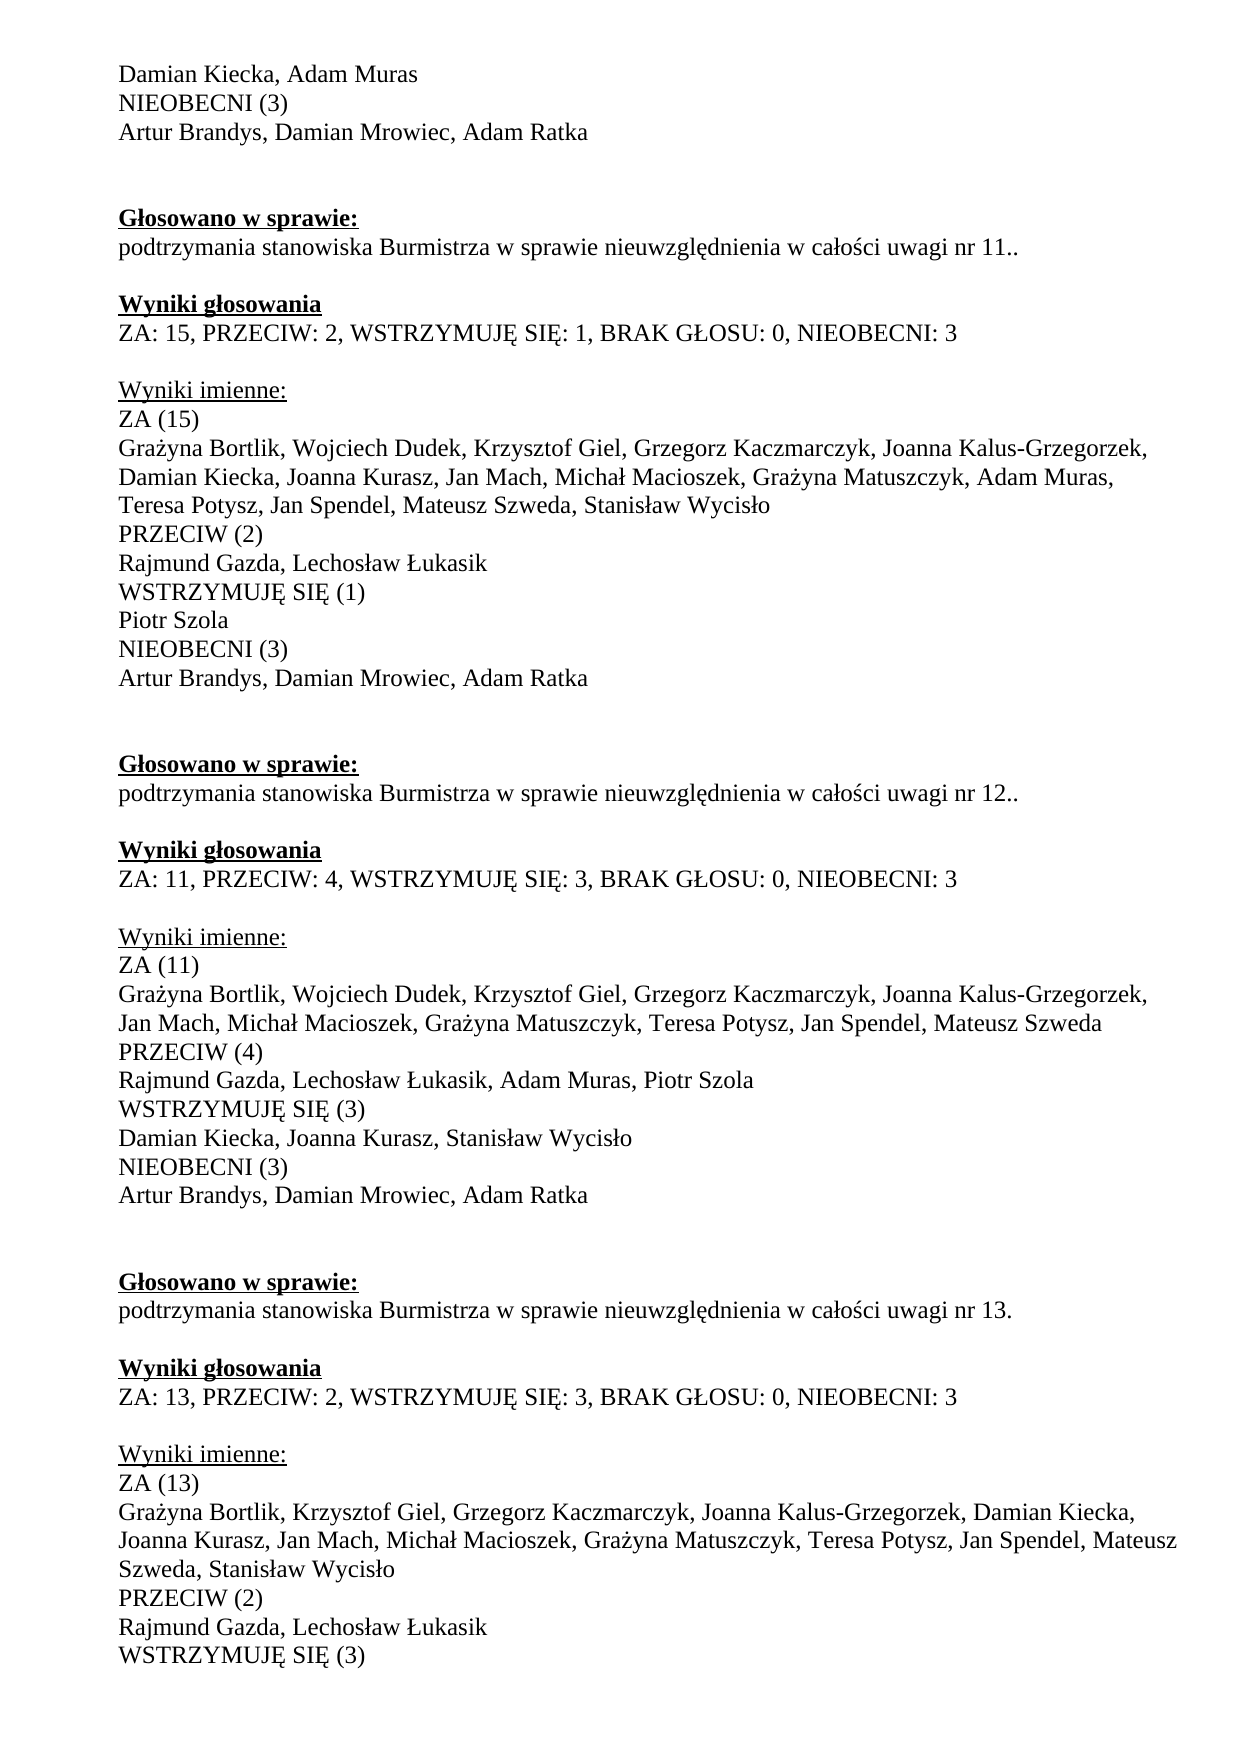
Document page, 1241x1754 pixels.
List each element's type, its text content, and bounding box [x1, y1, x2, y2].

text Damian Kiecka, Adam Muras NIEOBECNI (3) Artur Brandys, Damian Mrowiec, Adam Ratka Głosowano w sprawie: podtrzymania stanowiska Burmistrza w sprawie nieuwzględnienia w całości uwagi nr 11.. Wyniki głosowania ZA: 15, PRZECIW: 2, WSTRZYMUJĘ SIĘ: 1, BRAK GŁOSU: 0, NIEOBECNI: 3 Wyniki imienne: ZA (15) Grażyna Bortlik, Wojciech Dudek, Krzysztof Giel, Grzegorz Kaczmarczyk, Joanna Kalus-Grzegorzek, Damian Kiecka, Joanna Kurasz, Jan Mach, Michał Macioszek, Grażyna Matuszczyk, Adam Muras, Teresa Potysz, Jan Spendel, Mateusz Szweda, Stanisław Wycisło PRZECIW (2) Rajmund Gazda, Lechosław Łukasik WSTRZYMUJĘ SIĘ (1) Piotr Szola NIEOBECNI (3) Artur Brandys, Damian Mrowiec, Adam Ratka Głosowano w sprawie: podtrzymania stanowiska Burmistrza w sprawie nieuwzględnienia w całości uwagi nr 12.. Wyniki głosowania ZA: 11, PRZECIW: 4, WSTRZYMUJĘ SIĘ: 3, BRAK GŁOSU: 0, NIEOBECNI: 3 Wyniki imienne: ZA (11) Grażyna Bortlik, Wojciech Dudek, Krzysztof Giel, Grzegorz Kaczmarczyk, Joanna Kalus-Grzegorzek, Jan Mach, Michał Macioszek, Grażyna Matuszczyk, Teresa Potysz, Jan Spendel, Mateusz Szweda PRZECIW (4) Rajmund Gazda, Lechosław Łukasik, Adam Muras, Piotr Szola WSTRZYMUJĘ SIĘ (3) Damian Kiecka, Joanna Kurasz, Stanisław Wycisło NIEOBECNI (3) Artur Brandys, Damian Mrowiec, Adam Ratka Głosowano w sprawie: podtrzymania stanowiska Burmistrza w sprawie nieuwzględnienia w całości uwagi nr 13. Wyniki głosowania ZA: 13, PRZECIW: 2, WSTRZYMUJĘ SIĘ: 3, BRAK GŁOSU: 0, NIEOBECNI: 3 Wyniki imienne: ZA (13) Grażyna Bortlik, Krzysztof Giel, Grzegorz Kaczmarczyk, Joanna Kalus-Grzegorzek, Damian Kiecka, Joanna Kurasz, Jan Mach, Michał Macioszek, Grażyna Matuszczyk, Teresa Potysz, Jan Spendel, Mateusz Szweda, Stanisław Wycisło PRZECIW (2) Rajmund Gazda, Lechosław Łukasik WSTRZYMUJĘ SIĘ (3) [118, 59, 1181, 1669]
